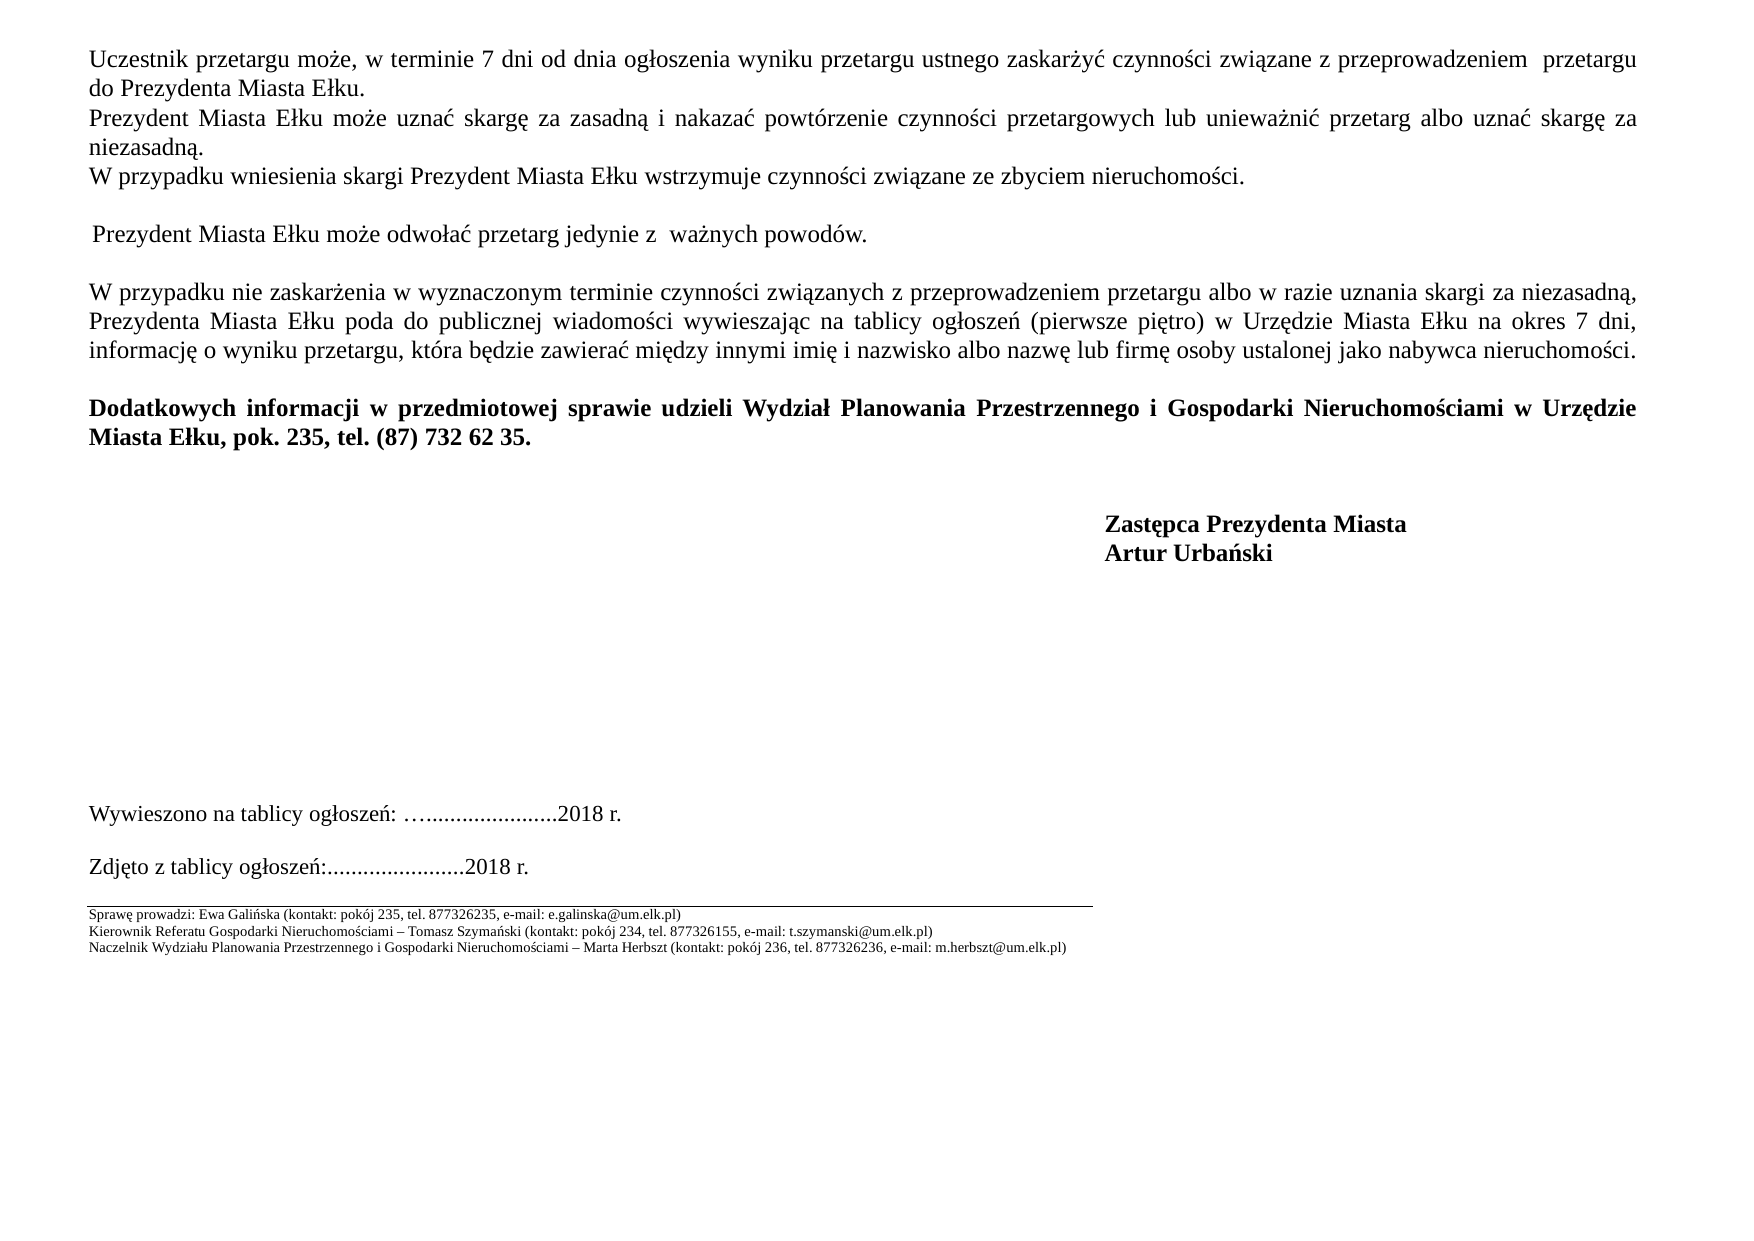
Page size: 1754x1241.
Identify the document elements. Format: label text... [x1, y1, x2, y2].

text Wywieszono na tablicy ogłoszeń: …......................2018 r. [89, 800, 1639, 826]
text W przypadku wniesienia skargi Prezydent Miasta Ełku wstrzymuje czynności związane ze zbyciem nieruchomości. [89, 161, 1639, 189]
text Artur Urbański [1104, 538, 1639, 567]
text W przypadku nie zaskarżenia w wyznaczonym terminie czynności związanych z przeprowadzeniem przetargu albo w razie uznania skargi za niezasadną, Prezydenta Miasta Ełku poda do publicznej wiadomości wywieszając na tablicy ogłoszeń (pierwsze piętro) w Urzędzie Miasta Ełku na okres 7 dni, informację o wyniku przetargu, która będzie zawierać między innymi imię i nazwisko albo nazwę lub firmę osoby ustalonej jako nabywca nieruchomości. [89, 277, 1639, 364]
text Prezydent Miasta Ełku może odwołać przetarg jedynie z ważnych powodów. [92, 219, 1639, 248]
text Dodatkowych informacji w przedmiotowej sprawie udzieli Wydział Planowania Przestrzennego i Gospodarki Nieruchomościami w Urzędzie Miasta Ełku, pok. 235, tel. (87) 732 62 35. [89, 393, 1639, 451]
text Zastępca Prezydenta Miasta [1104, 509, 1639, 538]
text Zdjęto z tablicy ogłoszeń:.......................2018 r. [89, 853, 1639, 879]
text Kierownik Referatu Gospodarki Nieruchomościami – Tomasz Szymański (kontakt: pokój 234, tel. 877326155, e-mail: t.szymanski@um.elk.pl) [89, 923, 1639, 939]
text Uczestnik przetargu może, w terminie 7 dni od dnia ogłoszenia wyniku przetargu ustnego zaskarżyć czynności związane z przeprowadzeniem przetargu do Prezydenta Miasta Ełku. [89, 44, 1639, 102]
text Naczelnik Wydziału Planowania Przestrzennego i Gospodarki Nieruchomościami – Marta Herbszt (kontakt: pokój 236, tel. 877326236, e-mail: m.herbszt@um.elk.pl) [89, 939, 1639, 956]
text Prezydent Miasta Ełku może uznać skargę za zasadną i nakazać powtórzenie czynności przetargowych lub unieważnić przetarg albo uznać skargę za niezasadną. [89, 102, 1639, 161]
text Sprawę prowadzi: Ewa Galińska (kontakt: pokój 235, tel. 877326235, e-mail: e.galinska@um.elk.pl) [89, 906, 1639, 923]
